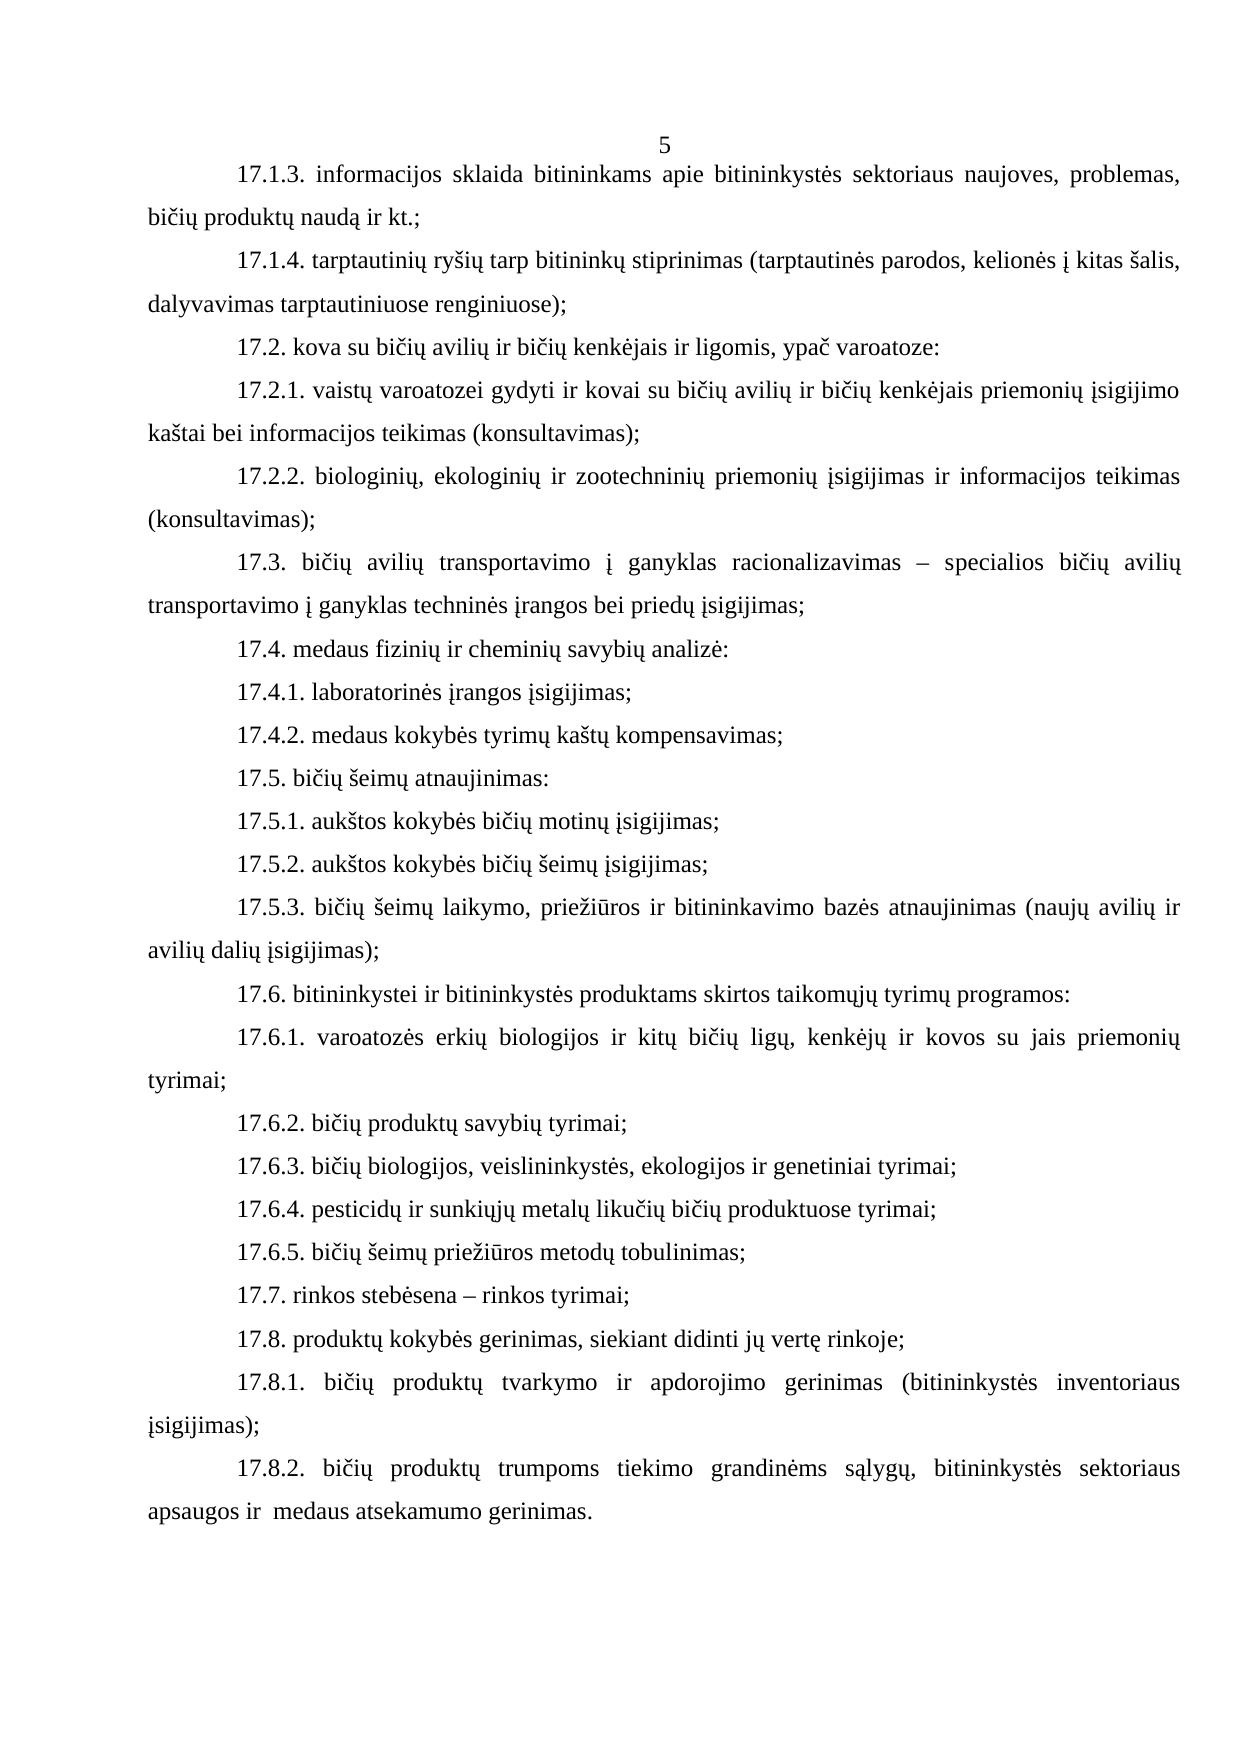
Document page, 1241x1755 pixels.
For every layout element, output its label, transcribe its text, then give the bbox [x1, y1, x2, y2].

text 17.1.3. informacijos sklaida bitininkams apie bitininkystės sektoriaus naujoves, problemas, bičių produktų naudą ir kt.; [148, 159, 1181, 231]
text 17.8.2. bičių produktų trumpoms tiekimo grandinėms sąlygų, bitininkystės sektoriaus apsaugos ir medaus atsekamumo gerinimas. [148, 1453, 1181, 1525]
text 17.6.5. bičių šeimų priežiūros metodų tobulinimas; [148, 1237, 1181, 1266]
text 17.6.1. varoatozės erkių biologijos ir kitų bičių ligų, kenkėjų ir kovos su jais priemonių tyrimai; [148, 1022, 1181, 1094]
text 17.2.2. biologinių, ekologinių ir zootechninių priemonių įsigijimas ir informacijos teikimas (konsultavimas); [148, 461, 1181, 533]
text 17.7. rinkos stebėsena – rinkos tyrimai; [148, 1281, 1181, 1309]
text 17.2.1. vaistų varoatozei gydyti ir kovai su bičių avilių ir bičių kenkėjais priemonių įsigijimo kaštai bei informacijos teikimas (konsultavimas); [148, 375, 1181, 447]
text 17.5.3. bičių šeimų laikymo, priežiūros ir bitininkavimo bazės atnaujinimas (naujų avilių ir avilių dalių įsigijimas); [148, 892, 1181, 964]
text 17.1.4. tarptautinių ryšių tarp bitininkų stiprinimas (tarptautinės parodos, kelionės į kitas šalis, dalyvavimas tarptautiniuose renginiuose); [148, 246, 1181, 317]
text 17.6.4. pesticidų ir sunkiųjų metalų likučių bičių produktuose tyrimai; [148, 1194, 1181, 1223]
text 17.6. bitininkystei ir bitininkystės produktams skirtos taikomųjų tyrimų programos: [148, 979, 1181, 1007]
text 17.6.3. bičių biologijos, veislininkystės, ekologijos ir genetiniai tyrimai; [148, 1151, 1181, 1180]
text 17.4.2. medaus kokybės tyrimų kaštų kompensavimas; [148, 720, 1181, 749]
text 17.4. medaus fizinių ir cheminių savybių analizė: [148, 634, 1181, 662]
text 17.5.1. aukštos kokybės bičių motinų įsigijimas; [148, 806, 1181, 835]
text 17.4.1. laboratorinės įrangos įsigijimas; [148, 677, 1181, 706]
text 17.8. produktų kokybės gerinimas, siekiant didinti jų vertę rinkoje; [148, 1324, 1181, 1352]
text 17.5.2. aukštos kokybės bičių šeimų įsigijimas; [148, 849, 1181, 878]
text 17.5. bičių šeimų atnaujinimas: [148, 763, 1181, 792]
text 17.6.2. bičių produktų savybių tyrimai; [148, 1108, 1181, 1137]
text 17.2. kova su bičių avilių ir bičių kenkėjais ir ligomis, ypač varoatoze: [148, 332, 1181, 361]
text 17.3. bičių avilių transportavimo į ganyklas racionalizavimas – specialios bičių avilių transportavimo į ganyklas techninės įrangos bei priedų įsigijimas; [148, 547, 1181, 619]
text 17.8.1. bičių produktų tvarkymo ir apdorojimo gerinimas (bitininkystės inventoriaus įsigijimas); [148, 1367, 1181, 1439]
